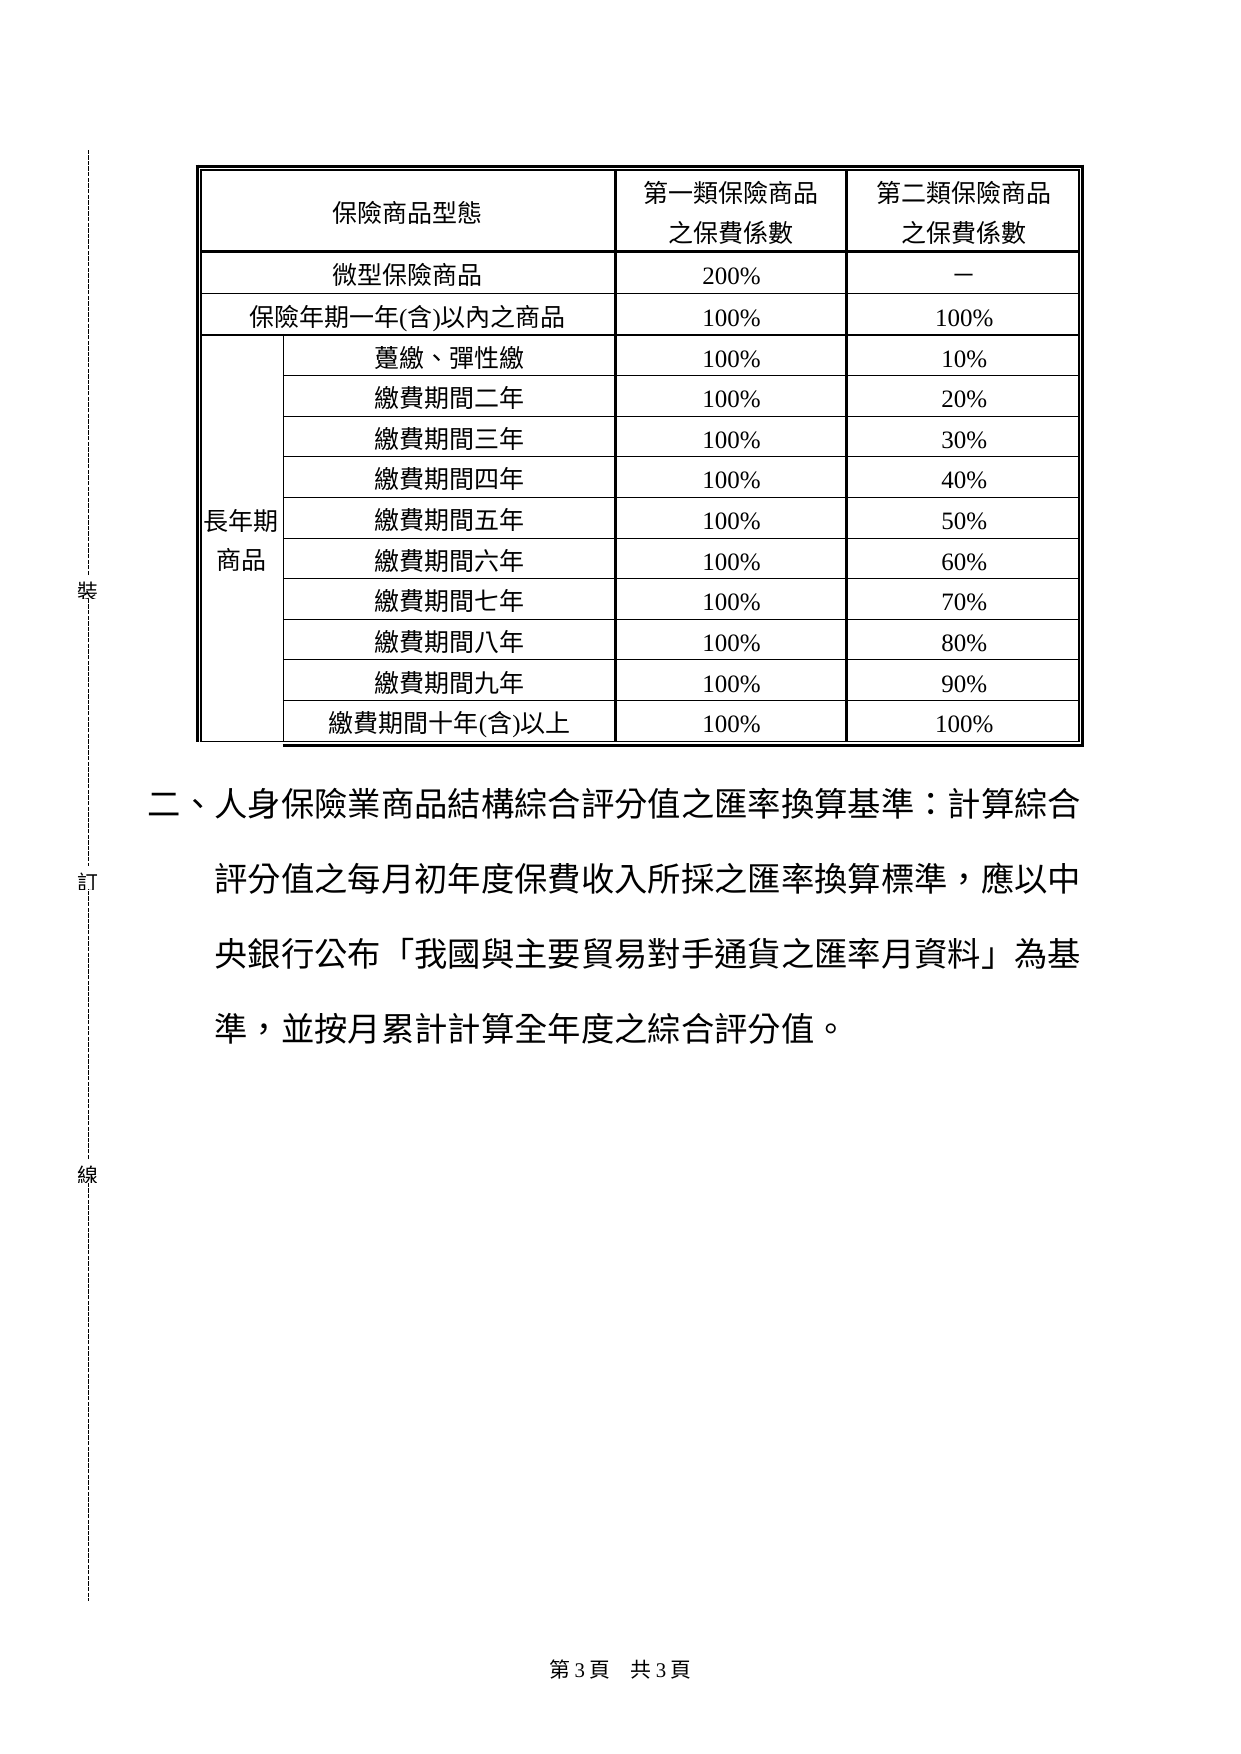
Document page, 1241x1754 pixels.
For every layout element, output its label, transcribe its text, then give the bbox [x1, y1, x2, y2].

table_cell 100% [617, 579, 845, 619]
table_cell 繳費期間四年 [284, 457, 614, 497]
table_cell 100% [617, 336, 845, 375]
table_cell 30% [848, 417, 1078, 456]
table_header 第一類保險商品 之保費係數 [617, 171, 845, 250]
table_cell 100% [617, 539, 845, 578]
table_cell 20% [848, 376, 1078, 416]
table_cell 繳費期間六年 [284, 539, 614, 578]
table_cell 繳費期間三年 [284, 417, 614, 456]
table_cell 長年期商品 [202, 336, 283, 741]
table_cell 90% [848, 660, 1078, 700]
table_cell 100% [848, 701, 1078, 741]
table_header 保險商品型態 [202, 171, 614, 250]
table_header 第二類保險商品 之保費係數 [848, 171, 1078, 250]
table_cell － [848, 253, 1078, 293]
table_cell 200% [617, 253, 845, 293]
table_cell 繳費期間八年 [284, 620, 614, 659]
table_cell 100% [617, 701, 845, 741]
table_cell 100% [617, 620, 845, 659]
table_cell 40% [848, 457, 1078, 497]
table_cell 100% [617, 660, 845, 700]
table_cell 繳費期間九年 [284, 660, 614, 700]
table_cell 繳費期間五年 [284, 498, 614, 537]
table_cell 70% [848, 579, 1078, 619]
table_cell 100% [617, 376, 845, 416]
table_cell 躉繳、彈性繳 [284, 336, 614, 375]
table_cell 100% [617, 417, 845, 456]
table_cell 80% [848, 620, 1078, 659]
table_cell 繳費期間二年 [284, 376, 614, 416]
table_cell 繳費期間七年 [284, 579, 614, 619]
table_cell 保險年期一年(含)以內之商品 [202, 294, 614, 334]
table_cell 100% [617, 498, 845, 537]
text 二、人身保險業商品結構綜合評分值之匯率換算基準：計算綜合評分值之每月初年度保費收入所採之匯率換算標準，應以中央銀行公布「我國與主要貿易對手通貨之匯率月資料」為基準，並按月累計計算全年度之綜合評分值。 [148, 202, 1092, 1064]
table_cell 繳費期間十年(含)以上 [284, 701, 614, 741]
table_cell 10% [848, 336, 1078, 375]
table_cell 50% [848, 498, 1078, 537]
table_cell 微型保險商品 [202, 253, 614, 293]
table_cell 100% [617, 457, 845, 497]
table_cell 100% [848, 294, 1078, 334]
table_cell 60% [848, 539, 1078, 578]
table_cell 100% [617, 294, 845, 334]
